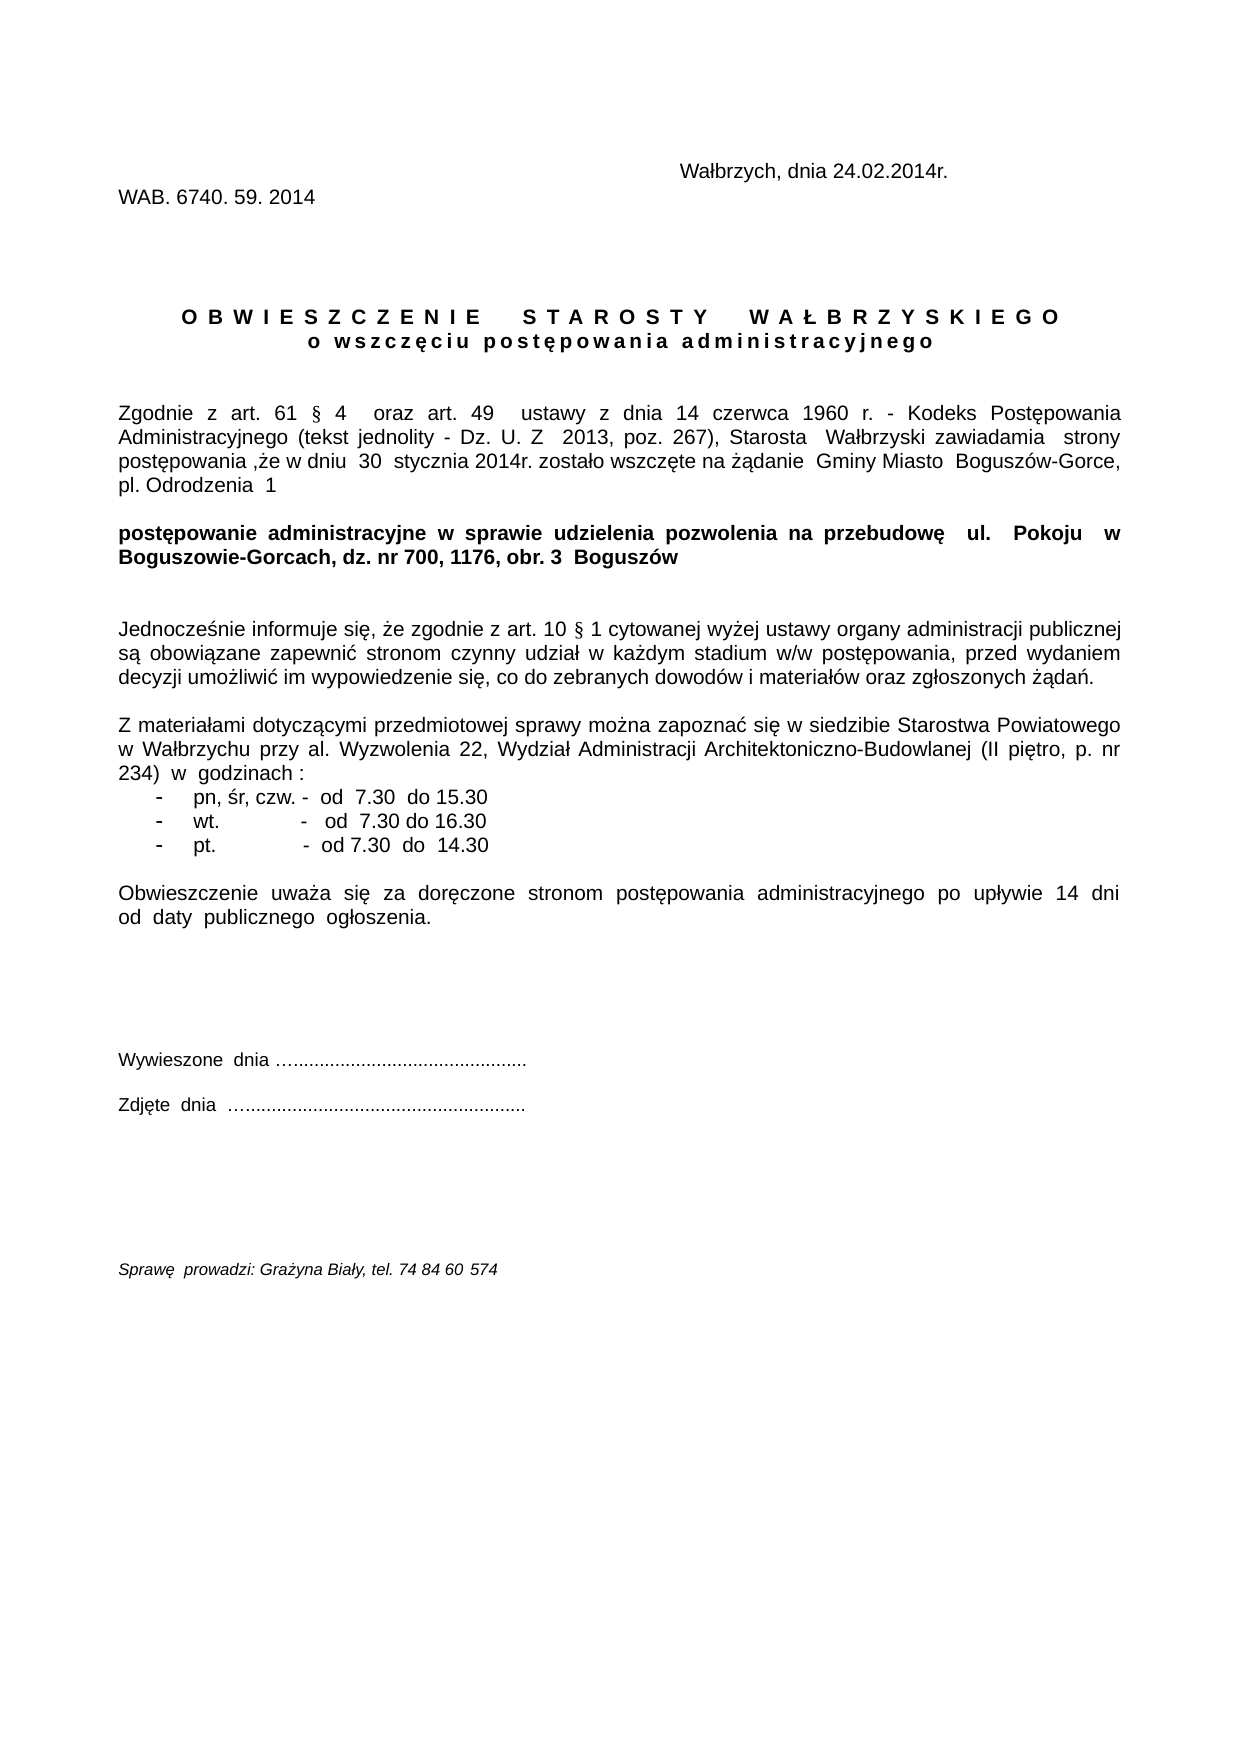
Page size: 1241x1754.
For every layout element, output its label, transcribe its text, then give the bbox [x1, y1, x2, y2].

list wt. - od 7.30 do 16.30 [156, 809, 1122, 833]
text OBWIESZCZENIE STAROSTY WAŁBRZYSKIEGO [118, 305, 1122, 329]
text Wywieszone dnia …............................................. [118, 1048, 1122, 1070]
text Zdjęte dnia …...................................................... [118, 1094, 1122, 1116]
text Z materiałami dotyczącymi przedmiotowej sprawy można zapoznać się w siedzibie Starostwa Powiatowego w Wałbrzychu przy al. Wyzwolenia 22, Wydział Administracji Architektoniczno-Budowlanej (II piętro, p. nr 234) w godzinach : [118, 713, 1122, 784]
text postępowanie administracyjne w sprawie udzielenia pozwolenia na przebudowę ul. Pokoju w Boguszowie-Gorcach, dz. nr 700, 1176, obr. 3 Boguszów [118, 521, 1122, 569]
text WAB. 6740. 59. 2014 [118, 185, 1122, 209]
text Zgodnie z art. 61 § 4 oraz art. 49 ustawy z dnia 14 czerwca 1960 r. - Kodeks Postępowania Administracyjnego (tekst jednolity - Dz. U. Z 2013, poz. 267), Starosta Wałbrzyski zawiadamia strony postępowania ,że w dniu 30 stycznia 2014r. zostało wszczęte na żądanie Gminy Miasto Boguszów-Gorce, pl. Odrodzenia 1 [118, 401, 1122, 497]
text Obwieszczenie uważa się za doręczone stronom postępowania administracyjnego po upływie 14 dni od daty publicznego ogłoszenia. [118, 881, 1122, 929]
text Sprawę prowadzi: Grażyna Biały, tel. 74 84 60 574 [118, 1259, 1122, 1278]
text Wałbrzych, dnia 24.02.2014r. [118, 152, 1122, 185]
list pt. - od 7.30 do 14.30 [156, 833, 1122, 857]
text o wszczęciu postępowania administracyjnego [118, 329, 1122, 353]
list pn, śr, czw. - od 7.30 do 15.30 [156, 784, 1122, 809]
text Jednocześnie informuje się, że zgodnie z art. 10 § 1 cytowanej wyżej ustawy organy administracji publicznej są obowiązane zapewnić stronom czynny udział w każdym stadium w/w postępowania, przed wydaniem decyzji umożliwić im wypowiedzenie się, co do zebranych dowodów i materiałów oraz zgłoszonych żądań. [118, 617, 1122, 689]
